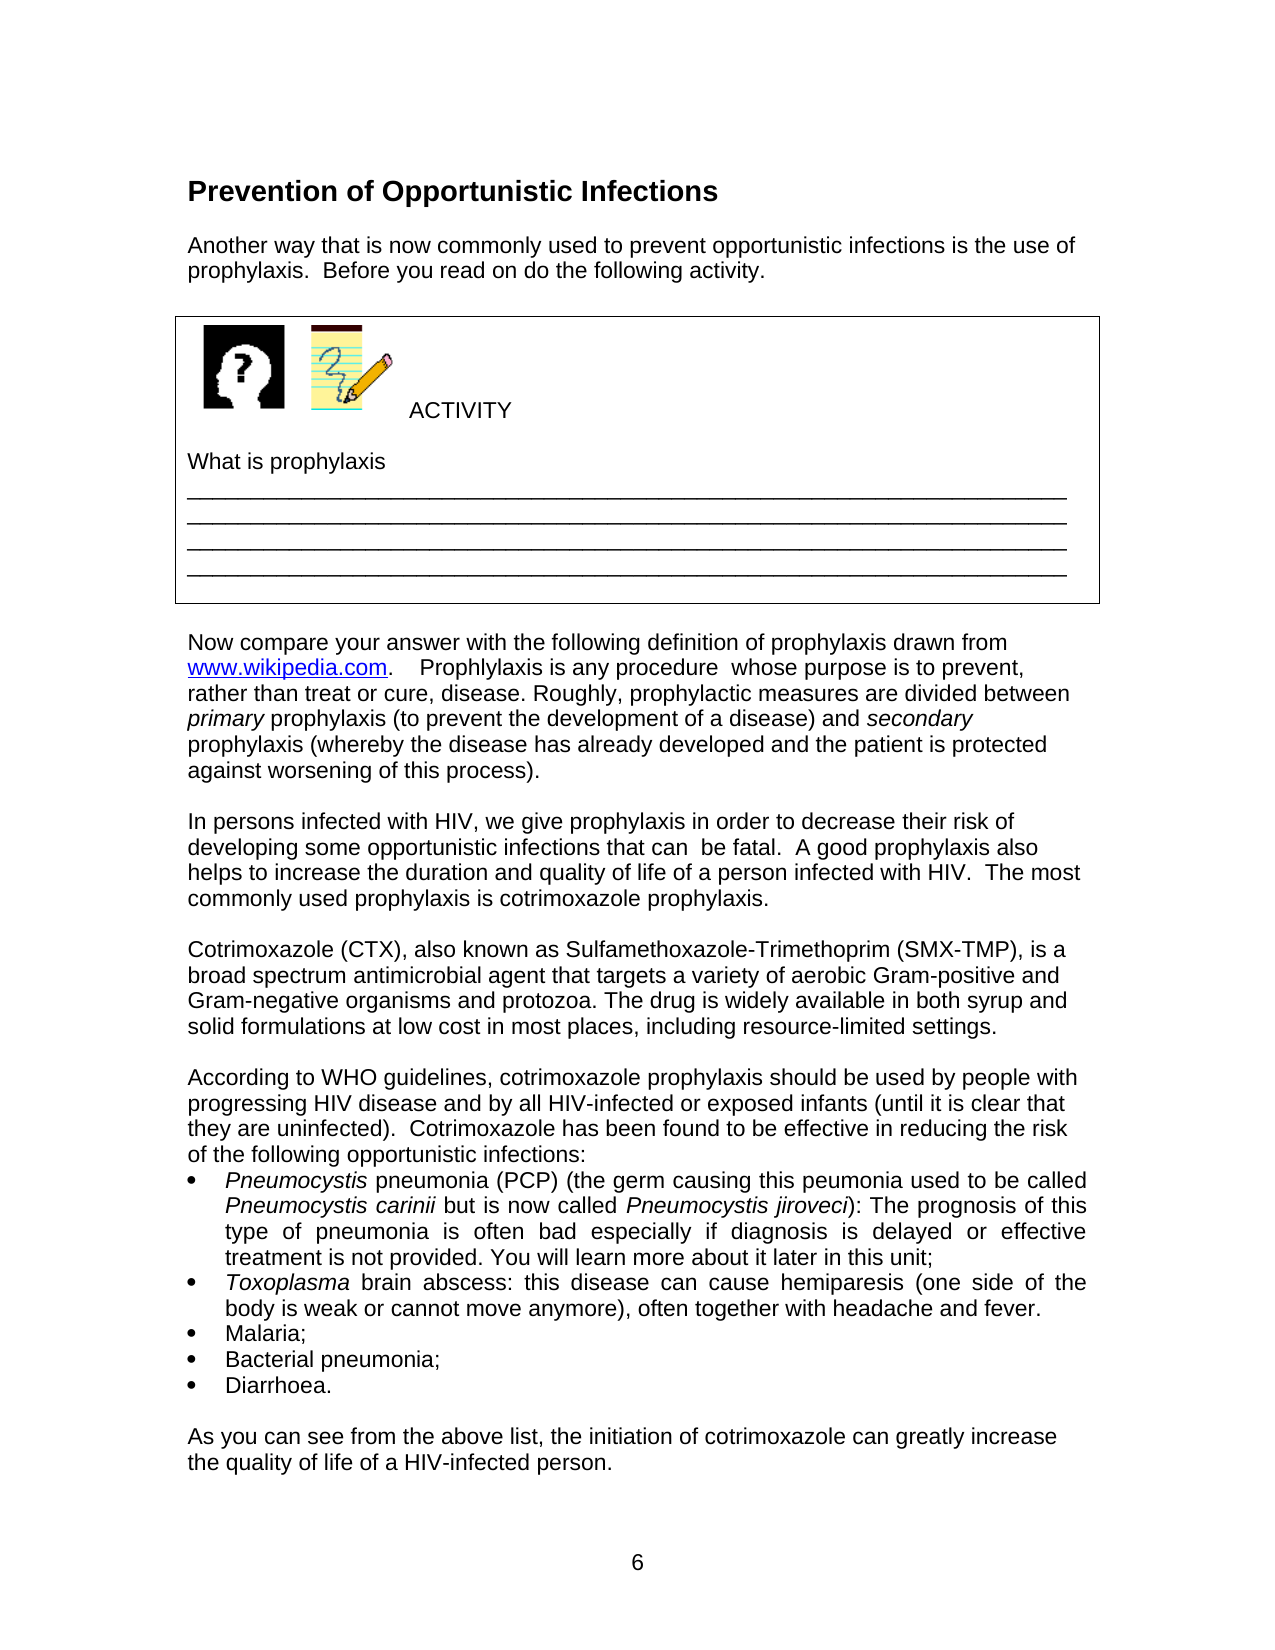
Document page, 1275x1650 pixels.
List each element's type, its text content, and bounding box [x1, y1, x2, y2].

text Now compare your answer with the following definition of prophylaxis drawn from www.wikipedia.com. Prophlylaxis is any procedure whose purpose is to prevent, rather than treat or cure, disease. Roughly, prophylactic measures are divided between primary prophylaxis (to prevent the development of a disease) and secondary prophylaxis (whereby the disease has already developed and the patient is protected against worsening of this process). [187, 629, 1087, 783]
text As you can see from the above list, the initiation of cotrimoxazole can greatly increase the quality of life of a HIV-infected person. [187, 1424, 1087, 1475]
list Pneumocystis pneumonia (PCP) (the germ causing this peumonia used to be called Pneumocystis carinii but is now called Pneumocystis jiroveci): The prognosis of this type of pneumonia is often bad especially if diagnosis is delayed or effective treatment is not provided. You will learn more about it later in this unit; [187, 1167, 1087, 1270]
list Bacterial pneumonia; [187, 1347, 1087, 1372]
text Cotrimoxazole (CTX), also known as Sulfamethoxazole-Trimethoprim (SMX-TMP), is a broad spectrum antimicrobial agent that targets a variety of aerobic Gram-positive and Gram-negative organisms and protozoa. The drug is widely available in both syrup and solid formulations at low cost in most places, including resource-limited settings. [187, 937, 1087, 1039]
text According to WHO guidelines, cotrimoxazole prophylaxis should be used by people with progressing HIV disease and by all HIV-infected or exposed infants (until it is clear that they are uninfected). Cotrimoxazole has been found to be effective in reducing the risk of the following opportunistic infections: [187, 1065, 1087, 1167]
table_header ACTIVITY What is prophylaxis _____________________________________________________________________ _____________________________________________________________________ _____________________________________________________________________ _____________________________________________________________________ [176, 317, 1099, 603]
list Toxoplasma brain abscess: this disease can cause hemiparesis (one side of the body is weak or cannot move anymore), often together with headache and fever. [187, 1270, 1087, 1321]
subtitle Prevention of Opportunistic Infections [187, 175, 1087, 208]
text In persons infected with HIV, we give prophylaxis in order to decrease their risk of developing some opportunistic infections that can be fatal. A good prophylaxis also helps to increase the duration and quality of life of a person infected with HIV. The most commonly used prophylaxis is cotrimoxazole prophylaxis. [187, 809, 1087, 911]
picture [203, 325, 393, 410]
subtitle Another way that is now commonly used to prevent opportunistic infections is the use of prophylaxis. Before you read on do the following activity. [187, 233, 1087, 284]
list Diarrhoea. [187, 1372, 1087, 1398]
list Malaria; [187, 1321, 1087, 1347]
